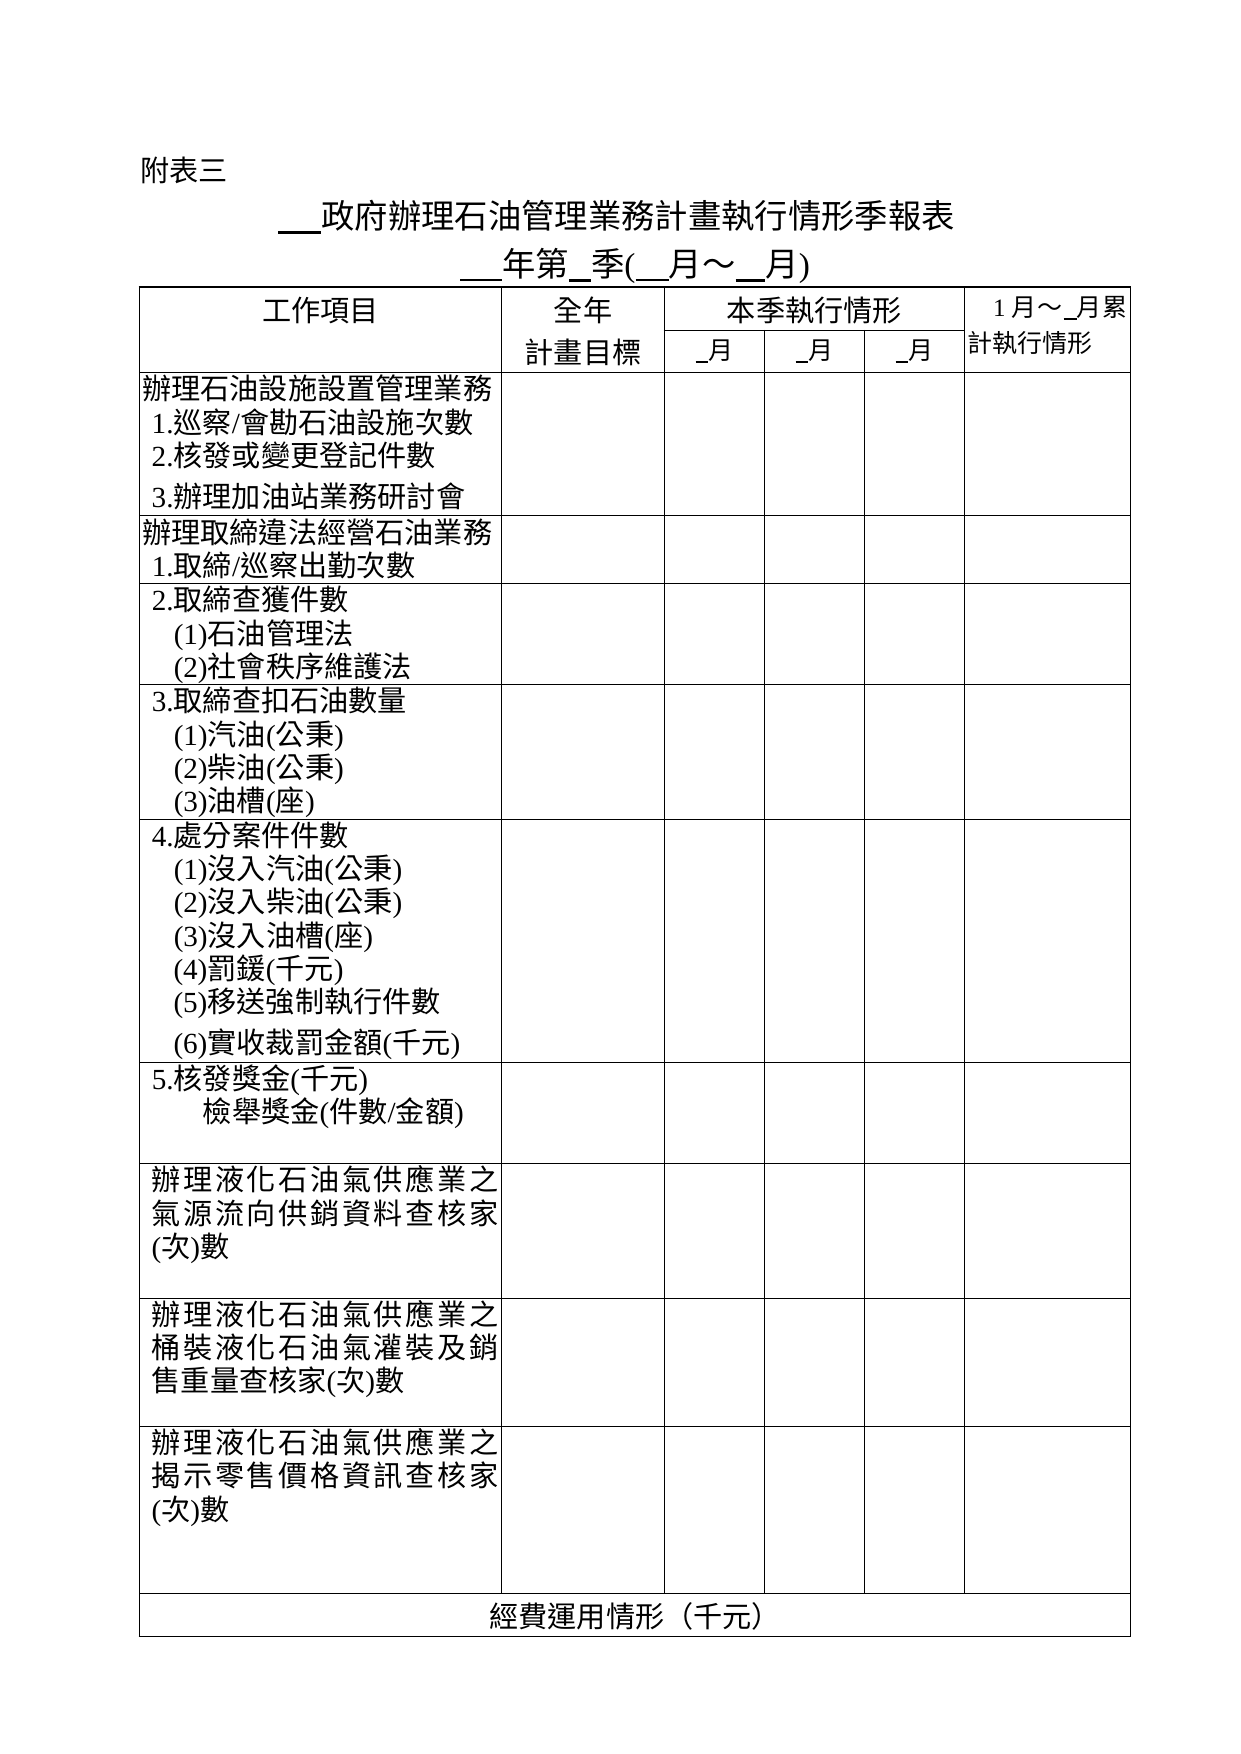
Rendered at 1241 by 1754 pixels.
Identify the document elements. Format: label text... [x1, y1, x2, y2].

table_cell [665, 584, 764, 684]
table_cell [865, 373, 964, 515]
table_cell [765, 1063, 864, 1163]
table_cell [665, 820, 764, 1062]
table_cell [865, 516, 964, 583]
table_cell 經費運用情形（千元） [140, 1594, 1130, 1636]
table_cell 2.取締查獲件數 (1)石油管理法 (2)社會秩序維護法 [140, 584, 501, 684]
table_cell [665, 685, 764, 818]
table_cell [865, 1063, 964, 1163]
table_cell 月 [665, 331, 764, 372]
table_cell [502, 1299, 664, 1426]
table_cell [502, 373, 664, 515]
table_cell [865, 1427, 964, 1593]
table_cell 辦理液化石油氣供應業之桶裝液化石油氣灌裝及銷售重量查核家(次)數 [140, 1299, 501, 1426]
table_cell [765, 820, 864, 1062]
table_cell 辦理石油設施設置管理業務 1.巡察/會勘石油設施次數 2.核發或變更登記件數 3.辦理加油站業務研討會 [140, 373, 501, 515]
table_cell [765, 1299, 864, 1426]
table_cell [665, 373, 764, 515]
table_cell 辦理液化石油氣供應業之揭示零售價格資訊查核家(次)數 [140, 1427, 501, 1593]
table_cell [502, 1164, 664, 1297]
table_cell [965, 1164, 1130, 1297]
table_cell [965, 1063, 1130, 1163]
table_cell [965, 584, 1130, 684]
table_cell [765, 584, 864, 684]
table_cell 4.處分案件件數 (1)沒入汽油(公秉) (2)沒入柴油(公秉) (3)沒入油槽(座) (4)罰鍰(千元) (5)移送強制執行件數 (6)實收裁罰金額(千元) [140, 820, 501, 1062]
table_cell [665, 1063, 764, 1163]
table_cell [765, 516, 864, 583]
table_cell 月 [765, 331, 864, 372]
text 年第 季( 月～ 月) [177, 238, 1092, 286]
table_cell [665, 516, 764, 583]
table_cell [765, 1164, 864, 1297]
table_cell 月 [865, 331, 964, 372]
table_cell [965, 1427, 1130, 1593]
table_cell [502, 1063, 664, 1163]
table_cell [865, 584, 964, 684]
table_cell [965, 685, 1130, 818]
table_cell 辦理液化石油氣供應業之氣源流向供銷資料查核家(次)數 [140, 1164, 501, 1297]
table_cell [765, 373, 864, 515]
table_cell [865, 685, 964, 818]
table_cell [865, 820, 964, 1062]
table_cell [502, 685, 664, 818]
table_cell [965, 820, 1130, 1062]
table_cell 3.取締查扣石油數量 (1)汽油(公秉) (2)柴油(公秉) (3)油槽(座) [140, 685, 501, 818]
table_cell [965, 1299, 1130, 1426]
table_header 本季執行情形 [665, 288, 964, 330]
table_cell 辦理取締違法經營石油業務 1.取締/巡察出勤次數 [140, 516, 501, 583]
table_cell [765, 1427, 864, 1593]
table_cell 5.核發獎金(千元) 檢舉獎金(件數/金額) [140, 1063, 501, 1163]
table_cell [665, 1427, 764, 1593]
table_cell [502, 516, 664, 583]
table_cell [765, 685, 864, 818]
table_cell [965, 373, 1130, 515]
table_cell [665, 1299, 764, 1426]
table_cell [665, 1164, 764, 1297]
table_header 全年 計畫目標 [502, 288, 664, 372]
text 附表三 [140, 148, 1092, 190]
table_cell [502, 1427, 664, 1593]
table_cell [502, 820, 664, 1062]
text 政府辦理石油管理業務計畫執行情形季報表 [140, 190, 1092, 238]
table_cell [502, 584, 664, 684]
table_cell [965, 516, 1130, 583]
table_header 工作項目 [140, 288, 501, 372]
table_cell [865, 1299, 964, 1426]
table_header 1月～ 月累計執行情形 [965, 288, 1130, 372]
table_cell [865, 1164, 964, 1297]
